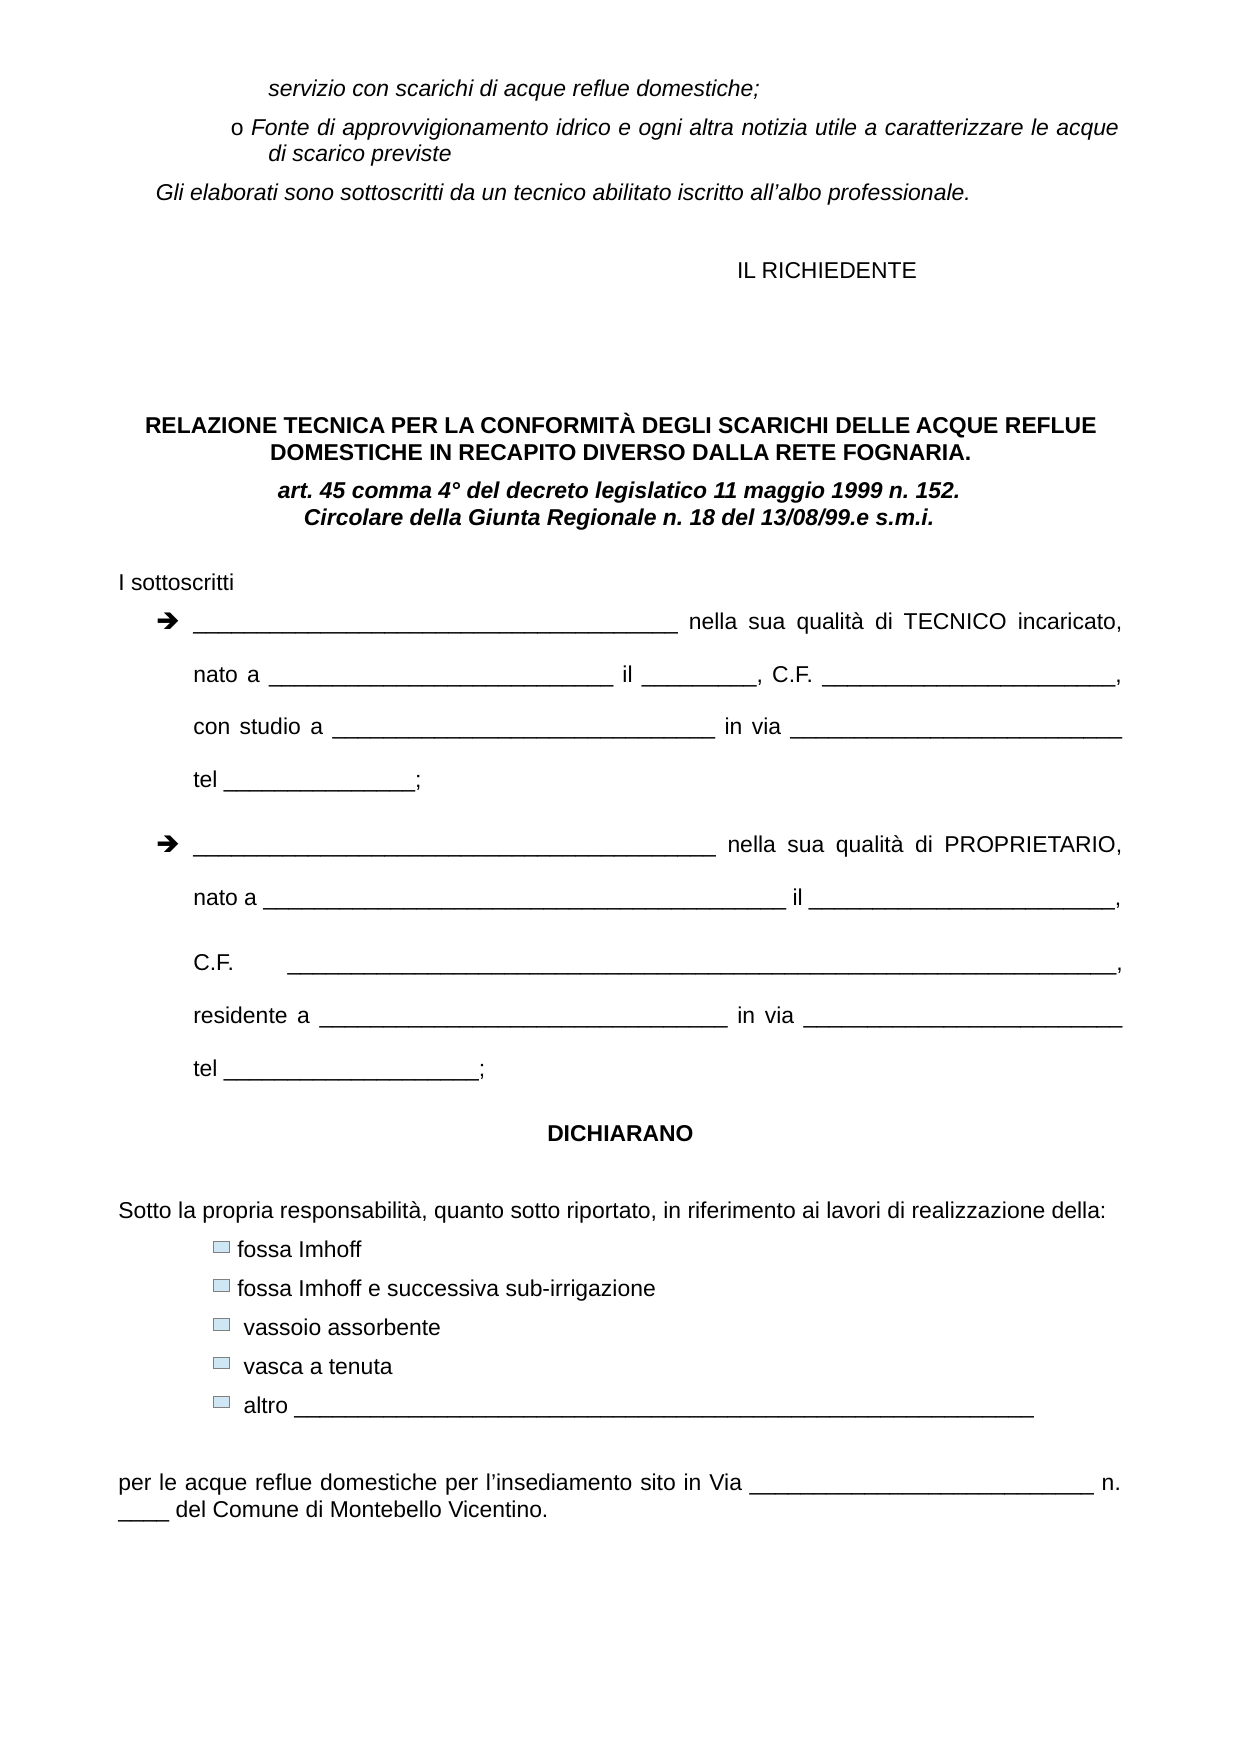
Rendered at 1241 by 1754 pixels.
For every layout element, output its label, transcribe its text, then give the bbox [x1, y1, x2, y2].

text art. 45 comma 4° del decreto legislatico 11 maggio 1999 n. 152. [118, 477, 1122, 504]
list vasca a tenuta [199, 1353, 1122, 1379]
text Circolare della Giunta Regionale n. 18 del 13/08/99.e s.m.i. [118, 504, 1122, 530]
text DICHIARANO [118, 1120, 1122, 1146]
list fossa Imhoff e successiva sub-irrigazione [199, 1275, 1122, 1301]
text servizio con scarichi di acque reflue domestiche; [231, 75, 1122, 101]
list fossa Imhoff [199, 1236, 1122, 1263]
list C.F. _________________________________________________________________, residente a ________________________________ in via _________________________ tel ____________________; [156, 949, 1122, 1081]
text per le acque reflue domestiche per l’insediamento sito in Via ___________________________ n. ____ del Comune di Montebello Vicentino. [118, 1469, 1122, 1522]
text Gli elaborati sono sottoscritti da un tecnico abilitato iscritto all’albo professionale. [156, 179, 1122, 205]
list altro __________________________________________________________ [199, 1392, 1122, 1418]
text Sotto la propria responsabilità, quanto sotto riportato, in riferimento ai lavori di realizzazione della: [118, 1197, 1122, 1224]
list ______________________________________ nella sua qualità di TECNICO incaricato, nato a ___________________________ il _________, C.F. _______________________, con studio a ____________________­__________ in via __________________________ tel _______________; [156, 608, 1122, 792]
text IL RICHIEDENTE [737, 257, 1122, 283]
text o Fonte di approvvigionamento idrico e ogni altra notizia utile a caratterizzare le acque di scarico previste [231, 114, 1122, 167]
text RELAZIONE TECNICA PER LA CONFORMITÀ DEGLI SCARICHI DELLE ACQUE REFLUE DOMESTICHE IN RECAPITO DIVERSO DALLA RETE FOGNARIA. [119, 412, 1122, 465]
list _________________________________________ nella sua qualità di PROPRIETARIO, nato a _________________________________________ il ________________________, [156, 831, 1122, 910]
list vassoio assorbente [199, 1314, 1122, 1340]
text I sottoscritti [118, 569, 1122, 595]
